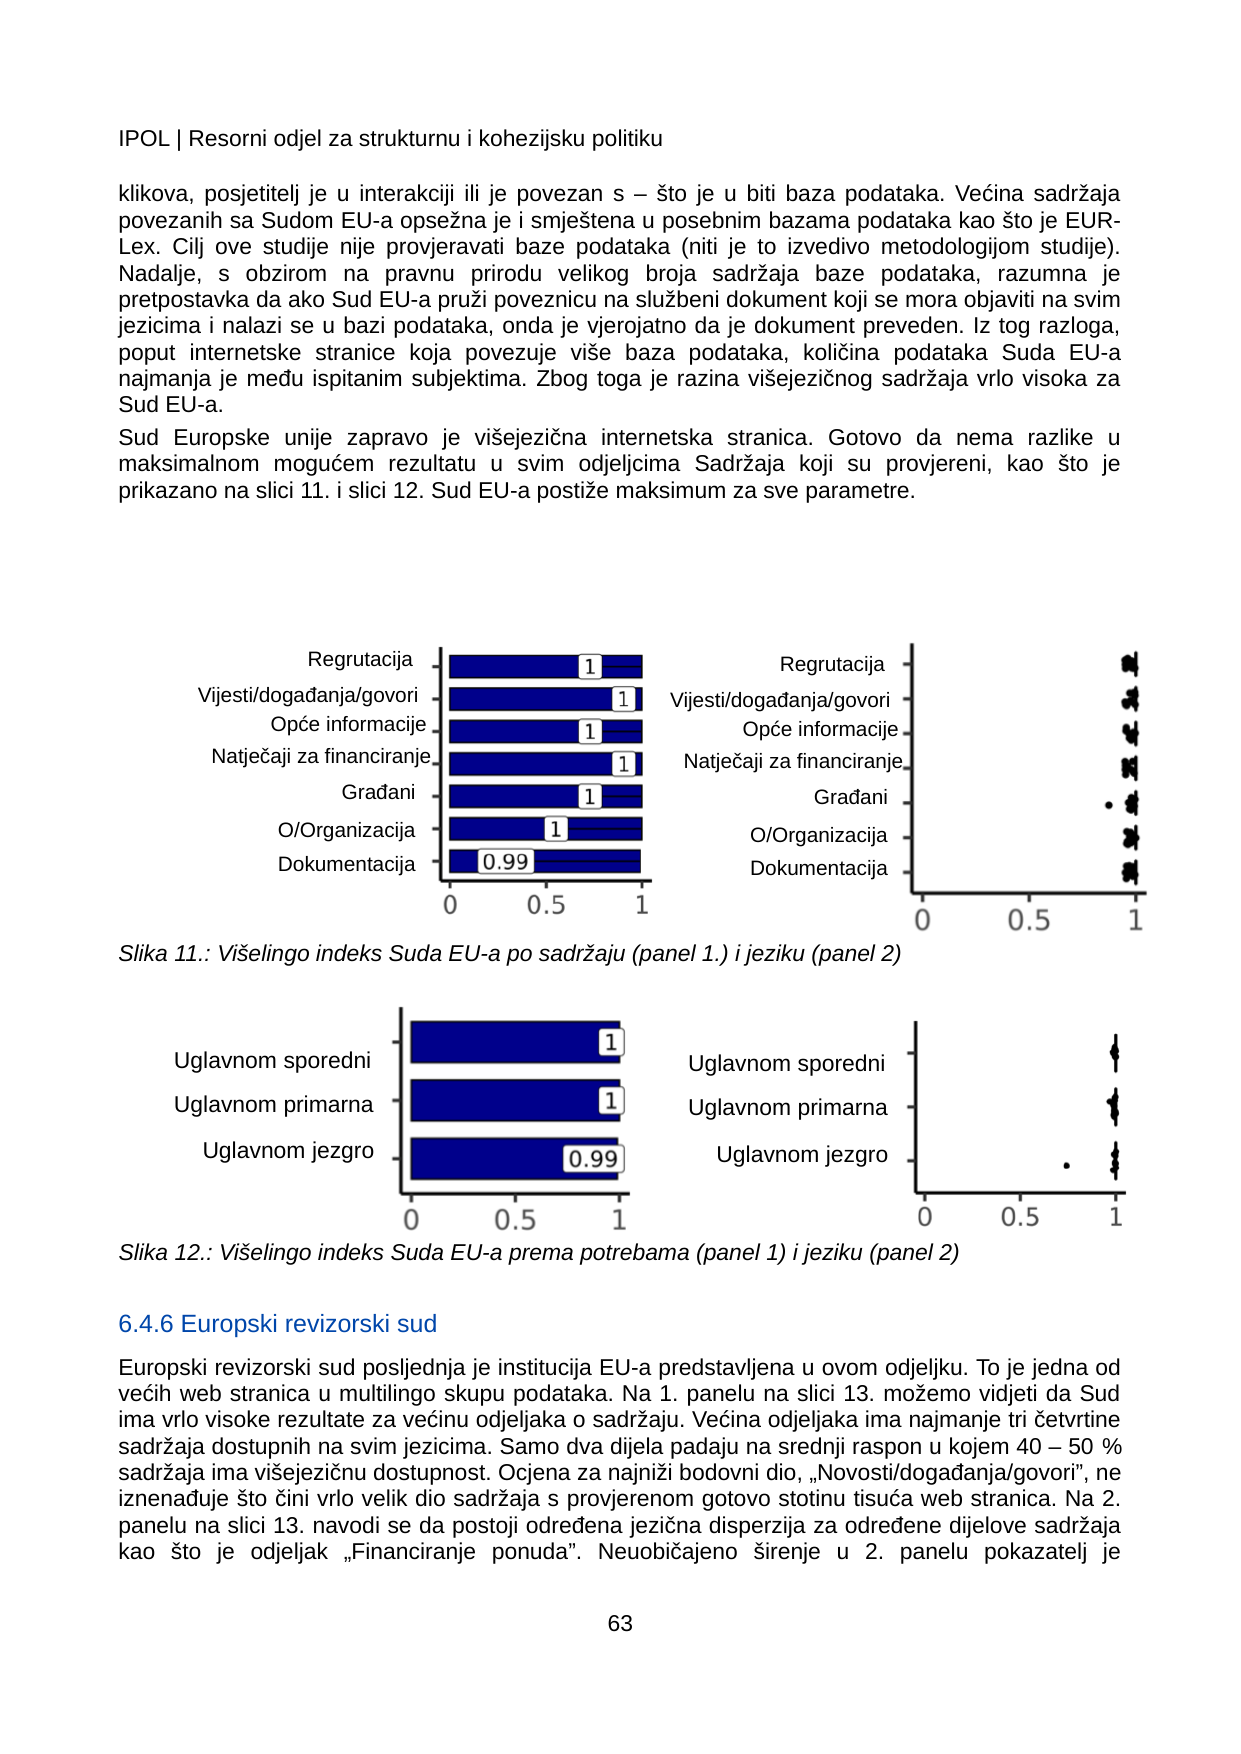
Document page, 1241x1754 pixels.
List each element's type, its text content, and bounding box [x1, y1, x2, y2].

text Europski revizorski sud posljednja je institucija EU-a predstavljena u ovom odjeljku. To je jedna od većih web stranica u multilingo skupu podataka. Na 1. panelu na slici 13. možemo vidjeti da Sud ima vrlo visoke rezultate za većinu odjeljaka o sadržaju. Većina odjeljaka ima najmanje tri četvrtine sadržaja dostupnih na svim jezicima. Samo dva dijela padaju na srednji raspon u kojem 40 – 50 % sadržaja ima višejezičnu dostupnost. Ocjena za najniži bodovni dio, „Novosti/događanja/govori”, ne iznenađuje što čini vrlo velik dio sadržaja s provjerenom gotovo stotinu tisuća web stranica. Na 2. panelu na slici 13. navodi se da postoji određena jezična disperzija za određene dijelove sadržaja kao što je odjeljak „Financiranje ponuda”. Neuobičajeno širenje u 2. panelu pokazatelj je [118, 1353, 1122, 1564]
picture [389, 1002, 634, 1239]
subtitle 6.4.6 Europski revizorski sud [118, 1309, 1122, 1338]
picture [898, 637, 1154, 941]
text Slika 11.: Višelingo indeks Suda EU-a po sadržaju (panel 1.) i jeziku (panel 2) [118, 650, 1154, 967]
picture [902, 1017, 1130, 1236]
text klikova, posjetitelj je u interakciji ili je povezan s – što je u biti baza podataka. Većina sadržaja povezanih sa Sudom EU-a opsežna je i smještena u posebnim bazama podataka kao što je EUR-Lex. Cilj ove studije nije provjeravati baze podataka (niti je to izvedivo metodologijom studije). Nadalje, s obzirom na pravnu prirodu velikog broja sadržaja baze podataka, razumna je pretpostavka da ako Sud EU-a pruži poveznicu na službeni dokument koji se mora objaviti na svim jezicima i nalazi se u bazi podataka, onda je vjerojatno da je dokument preveden. Iz tog razloga, poput internetske stranice koja povezuje više baza podataka, količina podataka Suda EU-a najmanja je među ispitanim subjektima. Zbog toga je razina višejezičnog sadržaja vrlo visoka za Sud EU-a. [118, 180, 1122, 418]
text Slika 12.: Višelingo indeks Suda EU-a prema potrebama (panel 1) i jeziku (panel 2) [118, 1015, 1130, 1265]
picture [431, 640, 658, 920]
text Sud Europske unije zapravo je višejezična internetska stranica. Gotovo da nema razlike u maksimalnom mogućem rezultatu u svim odjeljcima Sadržaja koji su provjereni, kao što je prikazano na slici 11. i slici 12. Sud EU-a postiže maksimum za sve parametre. [118, 424, 1122, 503]
